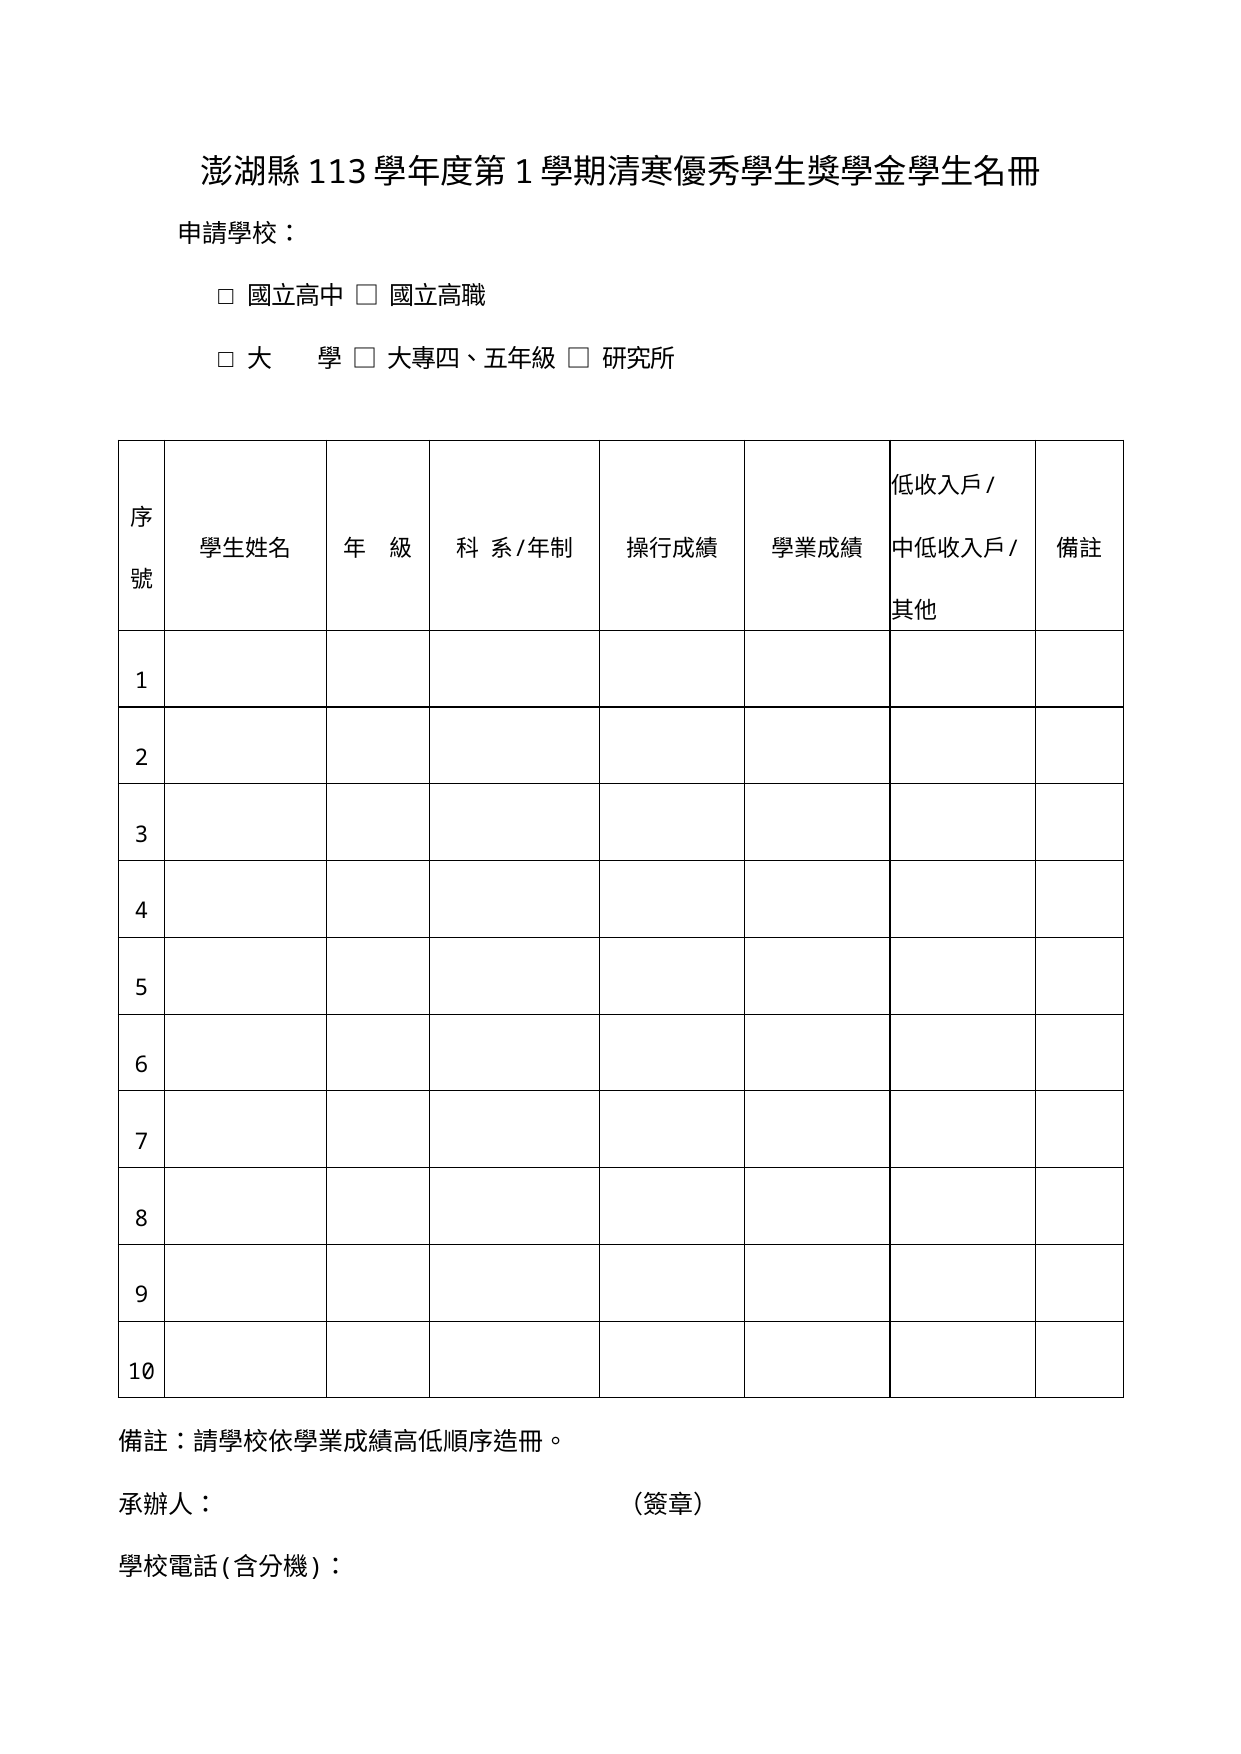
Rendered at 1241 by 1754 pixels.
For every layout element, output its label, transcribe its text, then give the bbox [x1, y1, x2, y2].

text □ 大 學 □ 大專四、五年級 □ 研究所 [218, 314, 1122, 377]
table_cell [745, 938, 889, 1013]
table_cell [745, 1015, 889, 1090]
table_header 年 級 [327, 441, 429, 629]
table_cell [430, 1091, 599, 1167]
table_cell [745, 861, 889, 937]
table_cell [430, 1245, 599, 1321]
table_cell [745, 631, 889, 706]
table_cell 3 [119, 784, 164, 860]
table_cell [600, 1245, 744, 1321]
table_cell [327, 784, 429, 860]
table_cell [165, 631, 326, 706]
table_cell [745, 1168, 889, 1244]
table_cell [1036, 784, 1123, 860]
table_cell [891, 861, 1035, 937]
table_cell 8 [119, 1168, 164, 1244]
table_cell [1036, 1015, 1123, 1090]
text □ 國立高中 □ 國立高職 [218, 252, 1122, 314]
table_cell [1036, 938, 1123, 1013]
table_cell 6 [119, 1015, 164, 1090]
text 澎湖縣113學年度第1學期清寒優秀學生獎學金學生名冊 [118, 127, 1122, 189]
table_cell [430, 784, 599, 860]
table_header 學業成績 [745, 441, 889, 629]
table_cell [165, 1168, 326, 1244]
table_cell [600, 1168, 744, 1244]
table_cell 2 [119, 708, 164, 783]
table_cell [1036, 861, 1123, 937]
table_cell [1036, 1322, 1123, 1397]
table_header 科 系/年制 [430, 441, 599, 629]
table_cell [327, 1015, 429, 1090]
table_cell [165, 1015, 326, 1090]
table_cell [745, 1245, 889, 1321]
table_cell 5 [119, 938, 164, 1013]
table_cell [165, 1322, 326, 1397]
table_cell [600, 784, 744, 860]
table_cell [165, 938, 326, 1013]
table_cell [430, 861, 599, 937]
text 備註：請學校依學業成績高低順序造冊。 [118, 1398, 1122, 1461]
table_cell [600, 938, 744, 1013]
table_header 序號 [119, 441, 164, 629]
table_cell [327, 938, 429, 1013]
table_cell [327, 1322, 429, 1397]
table_cell [745, 1322, 889, 1397]
table_cell [745, 708, 889, 783]
table_cell [1036, 631, 1123, 706]
table_cell [165, 1245, 326, 1321]
table_cell [891, 1322, 1035, 1397]
table_cell [891, 631, 1035, 706]
table_cell [327, 1245, 429, 1321]
table_cell 4 [119, 861, 164, 937]
table_cell [891, 1168, 1035, 1244]
table_cell [891, 1091, 1035, 1167]
table_cell [891, 708, 1035, 783]
table_cell [430, 1168, 599, 1244]
table_header 學生姓名 [165, 441, 326, 629]
table_cell [1036, 708, 1123, 783]
table_cell [745, 784, 889, 860]
table_cell [327, 1168, 429, 1244]
table_cell [430, 1322, 599, 1397]
table_cell [600, 1091, 744, 1167]
table_cell [327, 631, 429, 706]
text 承辦人： （簽章） [118, 1461, 1122, 1523]
table_cell [600, 1015, 744, 1090]
table_cell [165, 708, 326, 783]
table_cell [327, 861, 429, 937]
table_header 備註 [1036, 441, 1123, 629]
text 學校電話(含分機)： [118, 1523, 1122, 1586]
table_cell [1036, 1091, 1123, 1167]
table_cell [165, 861, 326, 937]
table_cell [891, 938, 1035, 1013]
table_cell [891, 784, 1035, 860]
table_header 低收入戶/ 中低收入戶/ 其他 [891, 441, 1035, 629]
table_cell 10 [119, 1322, 164, 1397]
table_cell [327, 1091, 429, 1167]
table_cell [891, 1245, 1035, 1321]
table_cell [600, 861, 744, 937]
table_cell [430, 708, 599, 783]
table_cell [165, 1091, 326, 1167]
table_cell [600, 1322, 744, 1397]
table_cell [430, 1015, 599, 1090]
table_cell [891, 1015, 1035, 1090]
table_cell [745, 1091, 889, 1167]
table_cell [600, 708, 744, 783]
text 申請學校： [177, 189, 1122, 252]
table_cell [165, 784, 326, 860]
table_cell 9 [119, 1245, 164, 1321]
table_cell 7 [119, 1091, 164, 1167]
table_header 操行成績 [600, 441, 744, 629]
table_cell [327, 708, 429, 783]
table_cell 1 [119, 631, 164, 706]
table_cell [600, 631, 744, 706]
table_cell [1036, 1245, 1123, 1321]
table_cell [430, 938, 599, 1013]
table_cell [1036, 1168, 1123, 1244]
table_cell [430, 631, 599, 706]
